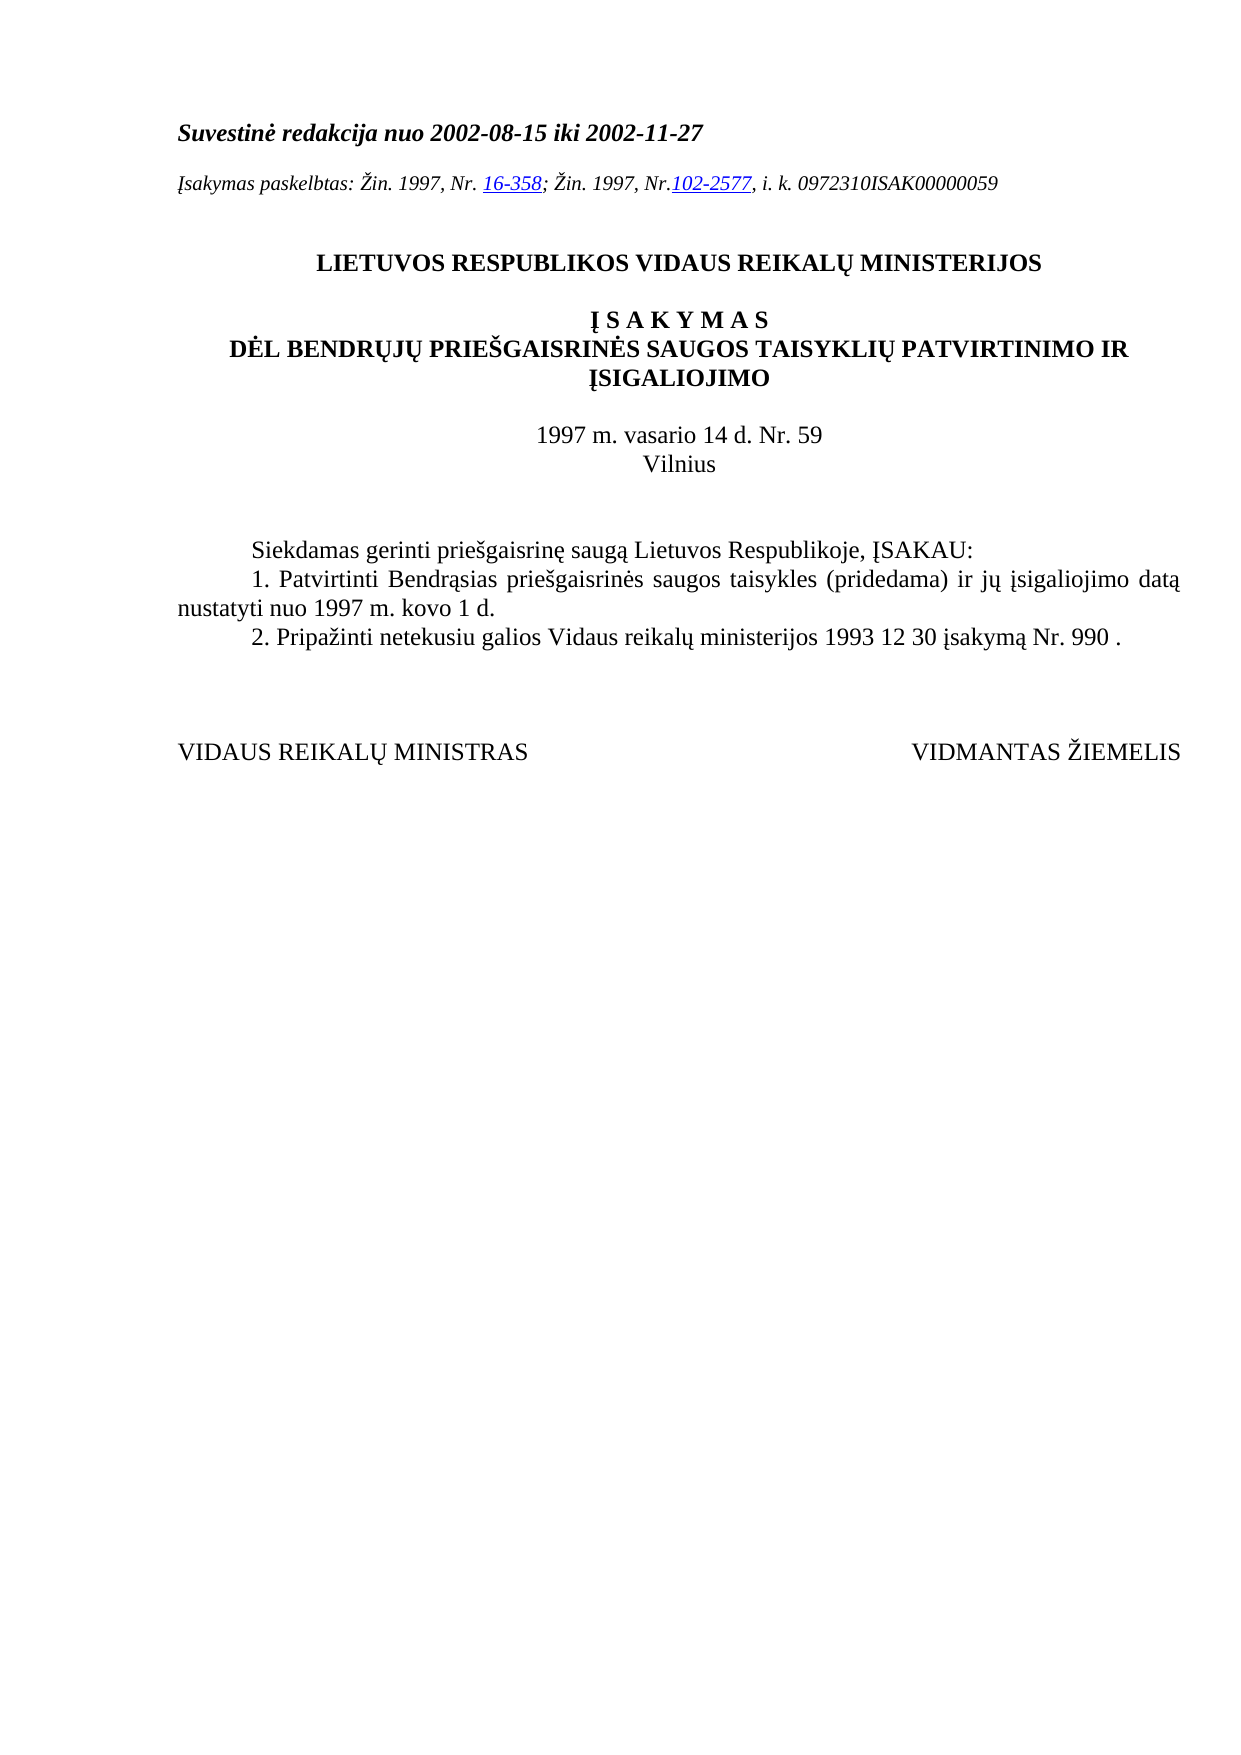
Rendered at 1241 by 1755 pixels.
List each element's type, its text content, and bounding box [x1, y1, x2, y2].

text DĖL BENDRŲJŲ PRIEŠGAISRINĖS SAUGOS TAISYKLIŲ PATVIRTINIMO IR ĮSIGALIOJIMO [177, 334, 1181, 392]
text 1. Patvirtinti Bendrąsias priešgaisrinės saugos taisykles (pridedama) ir jų įsigaliojimo datą nustatyti nuo 1997 m. kovo 1 d. [177, 564, 1181, 622]
text Vilnius [177, 449, 1181, 478]
text Į S A K Y M A S [177, 305, 1181, 334]
text Vidaus reikalų Ministras Vidmantas Žiemelis [177, 737, 1181, 765]
text Suvestinė redakcija nuo 2002-08-15 iki 2002-11-27 [177, 118, 1181, 147]
text 2. Pripažinti netekusiu galios Vidaus reikalų ministerijos 1993 12 30 įsakymą Nr. 990 . [177, 622, 1181, 650]
text Siekdamas gerinti priešgaisrinę saugą Lietuvos Respublikoje, ĮSAKAU: [177, 535, 1181, 564]
text 1997 m. vasario 14 d. Nr. 59 [177, 420, 1181, 449]
text Įsakymas paskelbtas: Žin. 1997, Nr. 16-358; Žin. 1997, Nr.102-2577, i. k. 0972310ISAK00000059 [177, 171, 1181, 195]
text LIETUVOS RESPUBLIKOS VIDAUS REIKALŲ MINISTERIJOS [177, 248, 1181, 277]
